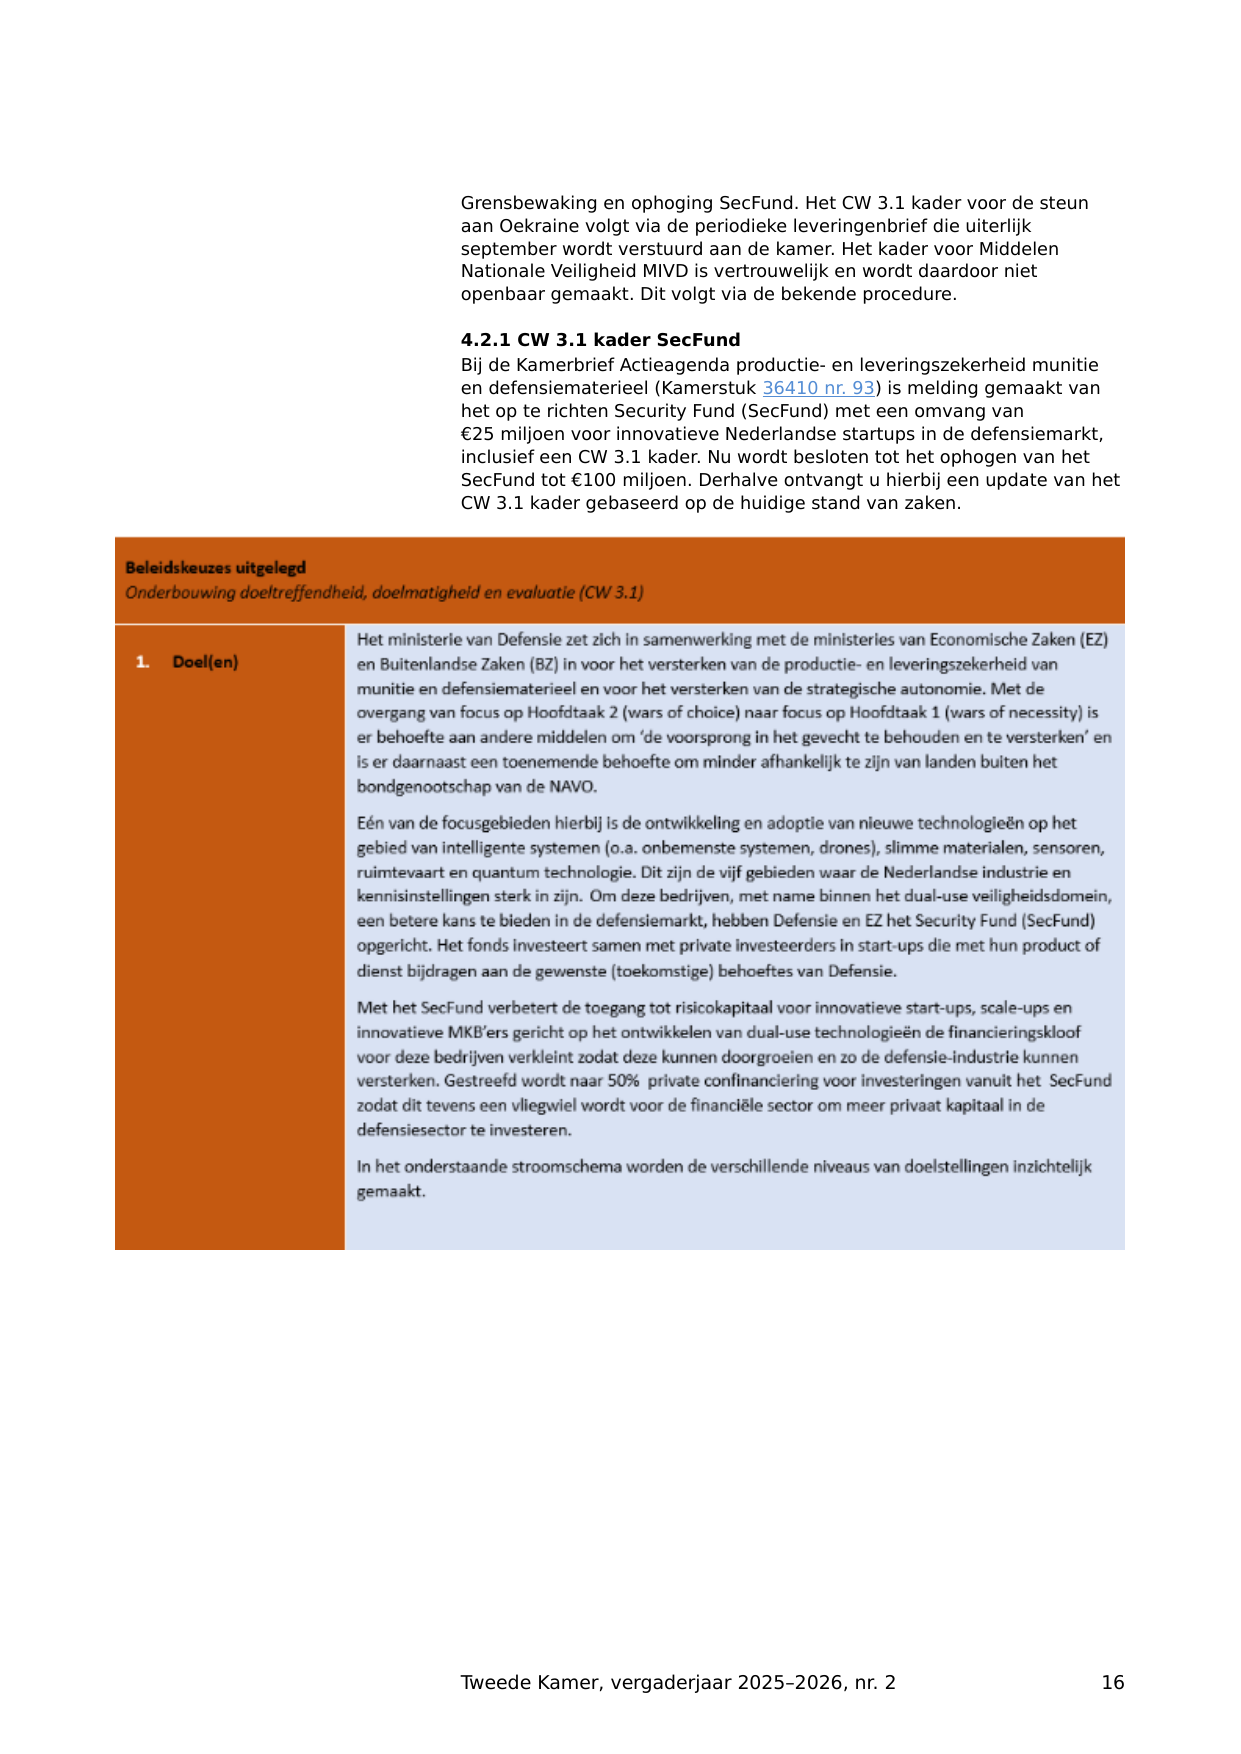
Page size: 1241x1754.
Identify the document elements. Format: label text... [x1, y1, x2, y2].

text 4.2.1 CW 3.1 kader SecFund [461, 328, 1125, 351]
text Bij de Kamerbrief Actieagenda productie- en leveringszekerheid munitie en defensiematerieel (Kamerstuk 36410 nr. 93) is melding gemaakt van het op te richten Security Fund (SecFund) met een omvang van €25 miljoen voor innovatieve Nederlandse startups in de defensiemarkt, inclusief een CW 3.1 kader. Nu wordt besloten tot het ophogen van het SecFund tot €100 miljoen. Derhalve ontvangt u hierbij een update van het CW 3.1 kader gebaseerd op de huidige stand van zaken. [461, 353, 1125, 514]
text Grensbewaking en ophoging SecFund. Het CW 3.1 kader voor de steun aan Oekraine volgt via de periodieke leveringenbrief die uiterlijk september wordt verstuurd aan de kamer. Het kader voor Middelen Nationale Veiligheid MIVD is vertrouwelijk en wordt daardoor niet openbaar gemaakt. Dit volgt via de bekende procedure. [461, 191, 1125, 305]
